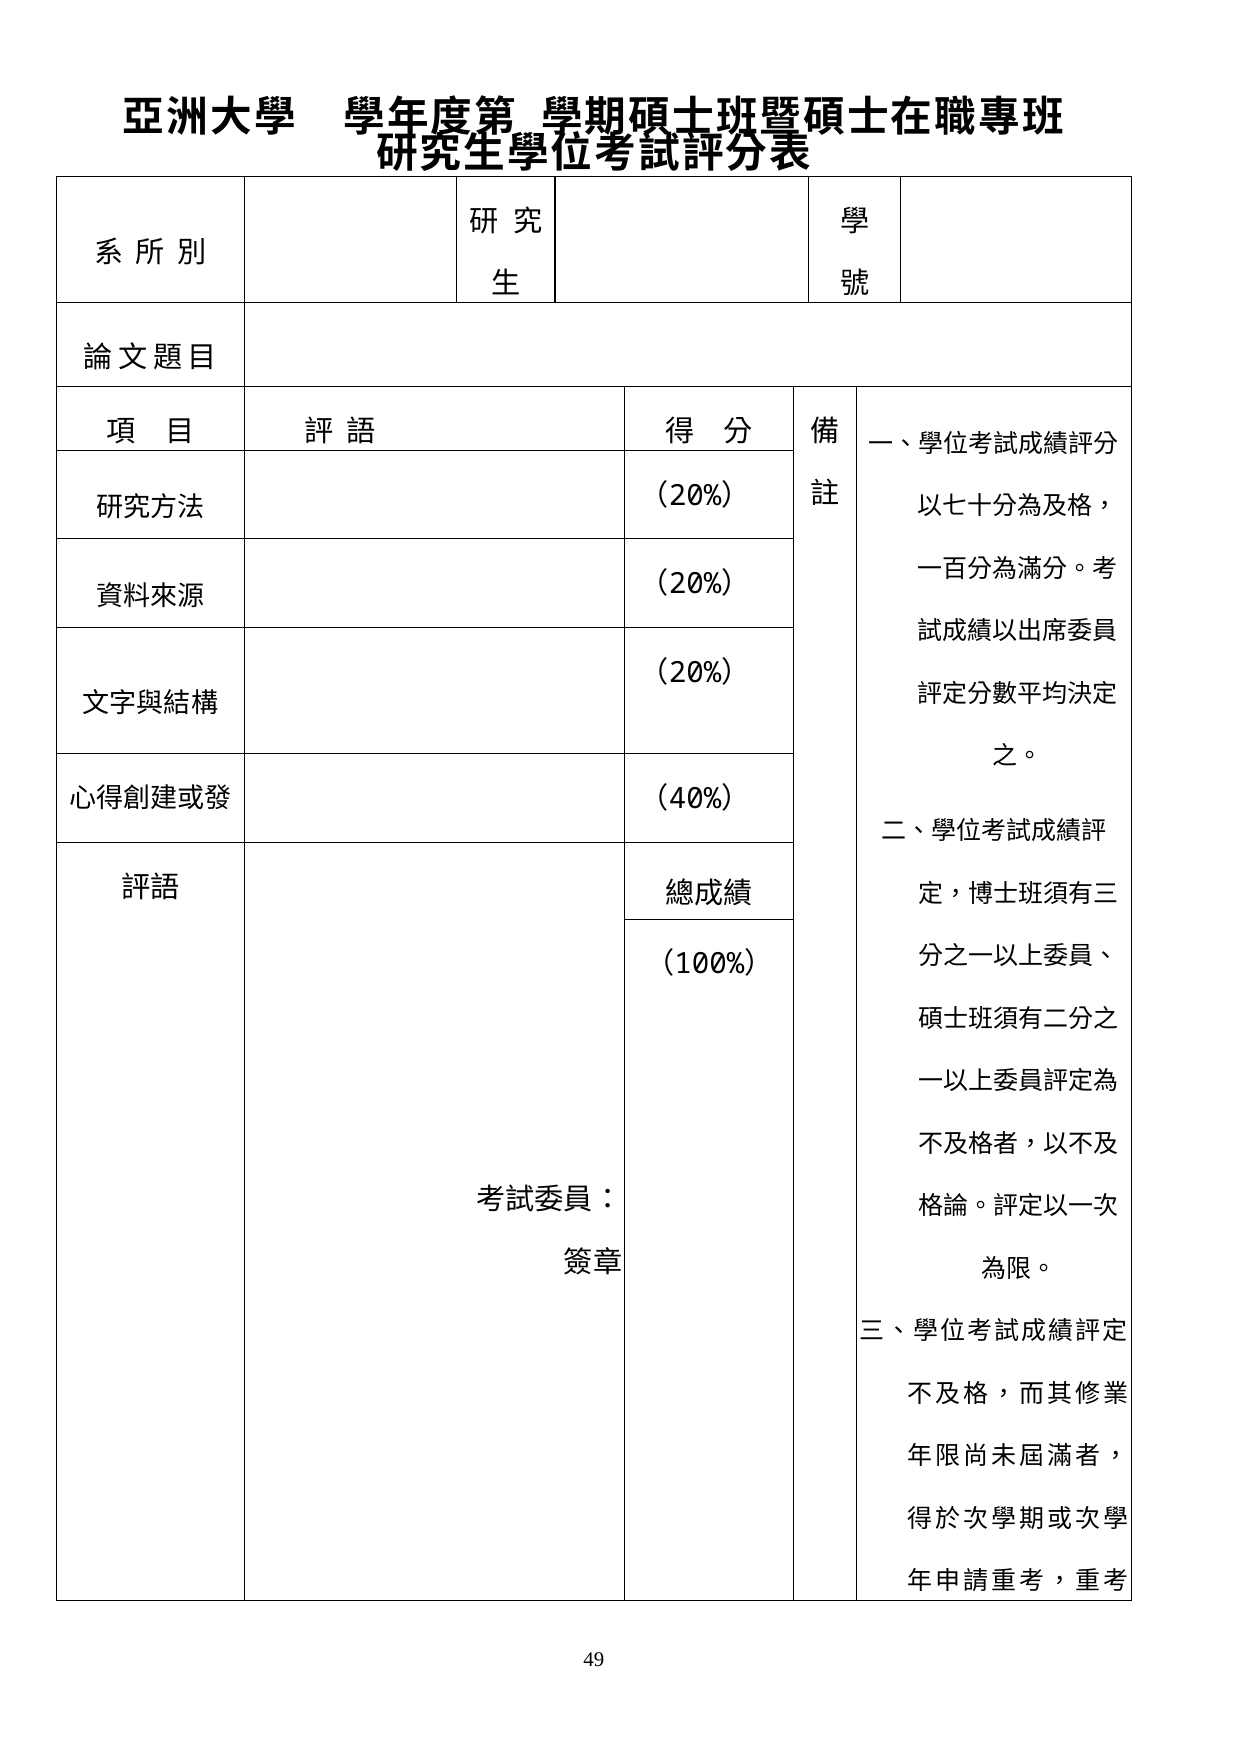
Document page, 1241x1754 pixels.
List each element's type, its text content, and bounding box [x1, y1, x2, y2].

table_cell 評語 [245, 387, 624, 449]
table_cell 研究方法 [57, 451, 244, 538]
table_cell （20%） [625, 539, 793, 627]
table_cell [245, 628, 624, 753]
table_cell 文字與結構 [57, 628, 244, 753]
table_header [556, 177, 808, 302]
table_cell [245, 754, 624, 842]
table_cell （20%） [625, 451, 793, 538]
table_cell （40%） [625, 754, 793, 842]
table_header 學 號 [809, 177, 900, 302]
table_header 系所別 [57, 177, 244, 302]
table_cell 總成績 [625, 843, 793, 918]
table_cell 項 目 [57, 387, 244, 449]
table_cell 一、學位考試成績評分以七十分為及格，一百分為滿分。考試成績以出席委員評定分數平均決定之。 二、學位考試成績評定，博士班須有三分之一以上委員、碩士班須有二分之一以上委員評定為不及格者，以不及格論。評定以一次為限。 三、學位考試成績評定不及格，而其修業年限尚未屆滿者，得於次學期或次學年申請重考，重考 [857, 387, 1131, 1599]
table_cell [245, 303, 1131, 386]
text 亞洲大學 學年度第 學期碩士班暨碩士在職專班 [59, 72, 1128, 134]
table_cell 資料來源 [57, 539, 244, 627]
table_header [245, 177, 456, 302]
table_cell 考試委員： 簽章 [245, 843, 624, 1599]
table_cell [245, 451, 624, 538]
table_cell 得 分 [625, 387, 793, 449]
text 研究生學位考試評分表 [59, 134, 1128, 176]
table_header 研 究 生 [457, 177, 554, 302]
table_cell 評語 [57, 843, 244, 1599]
table_cell （20%） [625, 628, 793, 753]
table_cell 心得創建或發明 [57, 754, 244, 842]
table_cell （100%） [625, 920, 793, 1599]
table_cell 備註 [794, 387, 856, 1599]
table_cell [245, 539, 624, 627]
table_header [901, 177, 1131, 302]
table_cell 論文題目 [57, 303, 244, 386]
